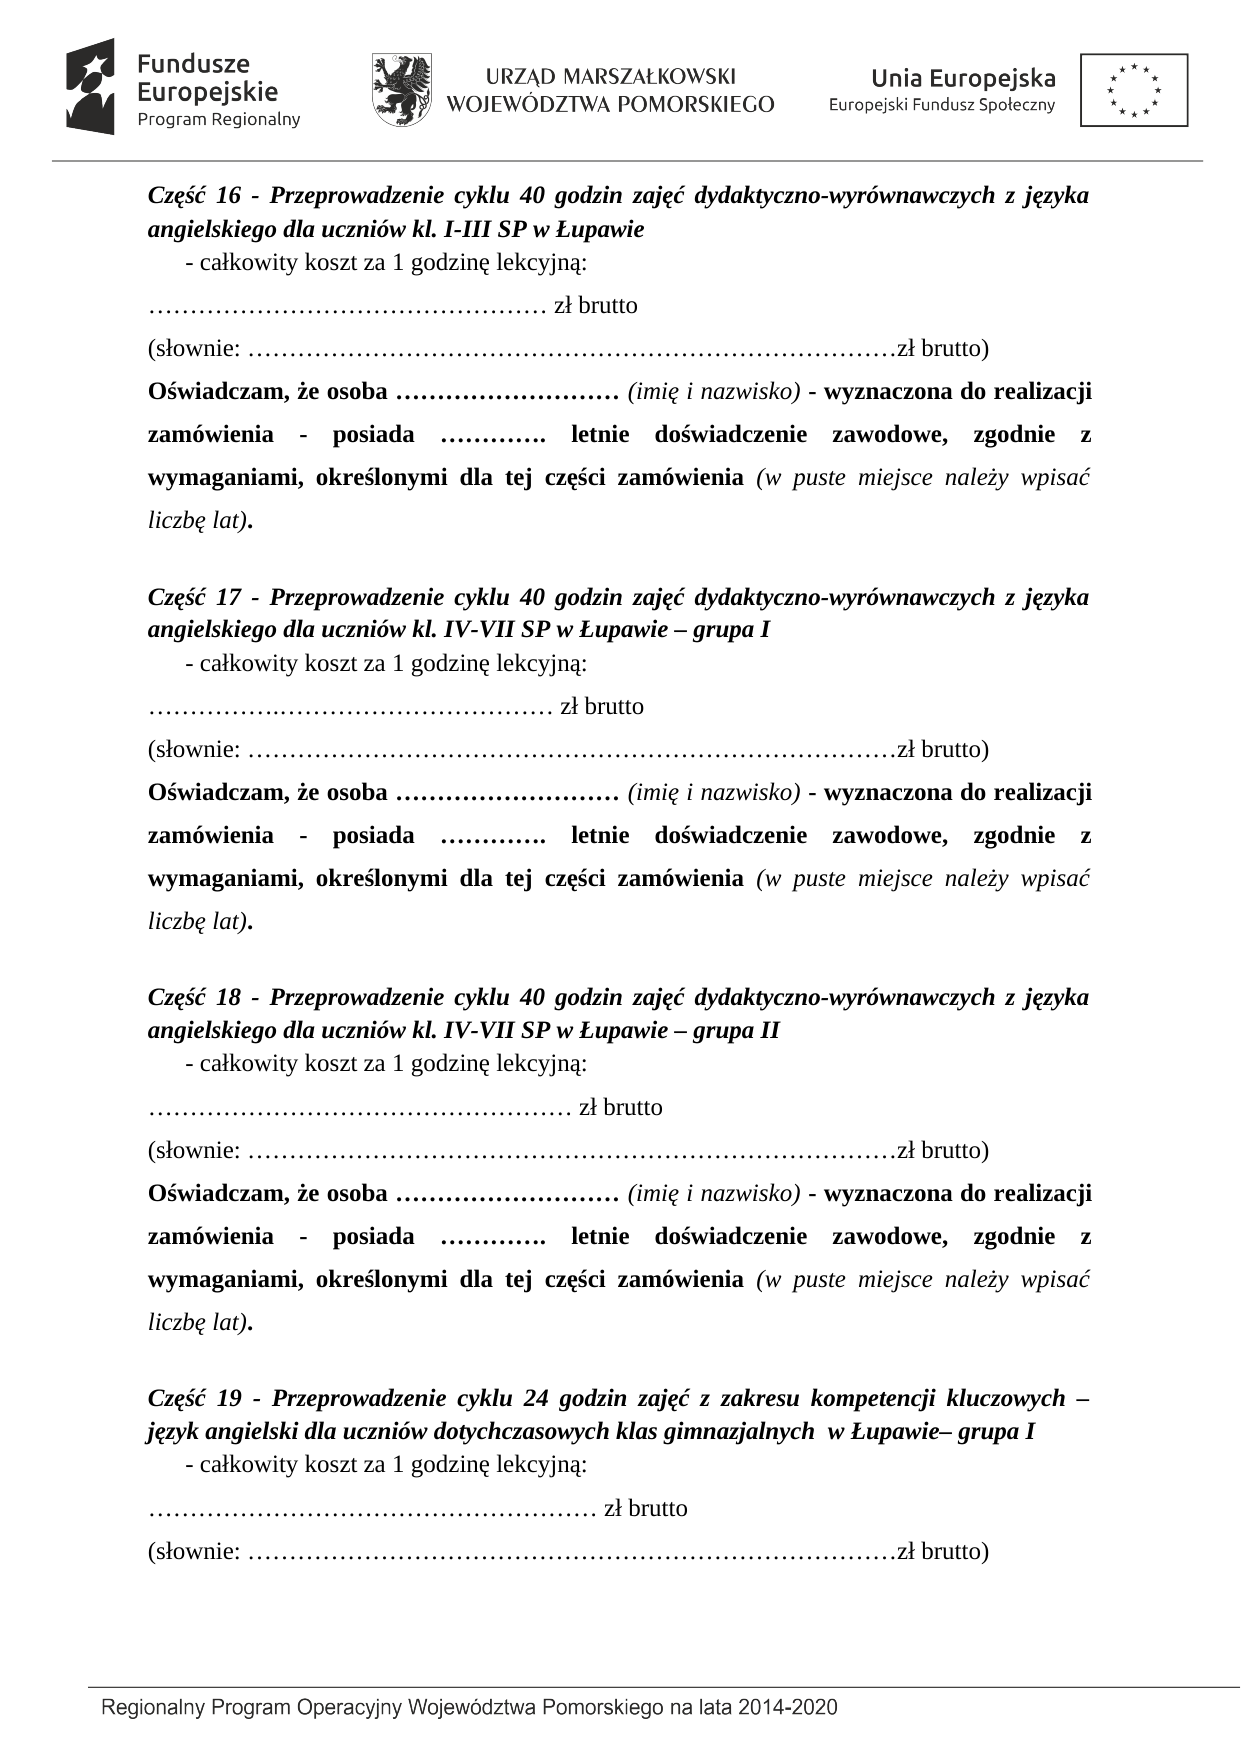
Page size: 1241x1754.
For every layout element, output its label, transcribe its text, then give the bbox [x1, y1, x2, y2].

text ………………………………………… zł brutto [148, 290, 1093, 318]
text Część 17 - Przeprowadzenie cyklu 40 godzin zajęć dydaktyczno-wyrównawczych z języka angielskiego dla uczniów kl. IV-VII SP w Łupawie – grupa I [148, 582, 1093, 643]
text Oświadczam, że osoba ……………………… (imię i nazwisko) - wyznaczona do realizacji zamówienia - posiada …………. letnie doświadczenie zawodowe, zgodnie z wymaganiami, określonymi dla tej części zamówienia (w puste miejsce należy wpisać liczbę lat). [148, 777, 1093, 935]
text …………………………………………… zł brutto [148, 1092, 1093, 1120]
text Część 16 - Przeprowadzenie cyklu 40 godzin zajęć dydaktyczno-wyrównawczych z języka angielskiego dla uczniów kl. I-III SP w Łupawie [148, 181, 1093, 242]
text Oświadczam, że osoba ……………………… (imię i nazwisko) - wyznaczona do realizacji zamówienia - posiada …………. letnie doświadczenie zawodowe, zgodnie z wymaganiami, określonymi dla tej części zamówienia (w puste miejsce należy wpisać liczbę lat). [148, 1178, 1093, 1336]
text Oświadczam, że osoba ……………………… (imię i nazwisko) - wyznaczona do realizacji zamówienia - posiada …………. letnie doświadczenie zawodowe, zgodnie z wymaganiami, określonymi dla tej części zamówienia (w puste miejsce należy wpisać liczbę lat). [148, 376, 1093, 534]
text - całkowity koszt za 1 godzinę lekcyjną: [185, 1449, 1093, 1478]
text (słownie: ……………………………………………………………………zł brutto) [148, 333, 1093, 362]
text Część 19 - Przeprowadzenie cyklu 24 godzin zajęć z zakresu kompetencji kluczowych – język angielski dla uczniów dotychczasowych klas gimnazjalnych w Łupawie– grupa I [148, 1383, 1093, 1445]
text - całkowity koszt za 1 godzinę lekcyjną: [185, 247, 1093, 275]
text - całkowity koszt za 1 godzinę lekcyjną: [185, 1048, 1093, 1077]
text - całkowity koszt za 1 godzinę lekcyjną: [185, 648, 1093, 676]
text …………….…………………………… zł brutto [148, 691, 1093, 719]
text (słownie: ……………………………………………………………………zł brutto) [148, 1536, 1093, 1564]
text (słownie: ……………………………………………………………………zł brutto) [148, 1135, 1093, 1163]
text Część 18 - Przeprowadzenie cyklu 40 godzin zajęć dydaktyczno-wyrównawczych z języka angielskiego dla uczniów kl. IV-VII SP w Łupawie – grupa II [148, 982, 1093, 1044]
text ……………………………………………… zł brutto [148, 1493, 1093, 1521]
text (słownie: ……………………………………………………………………zł brutto) [148, 734, 1093, 763]
